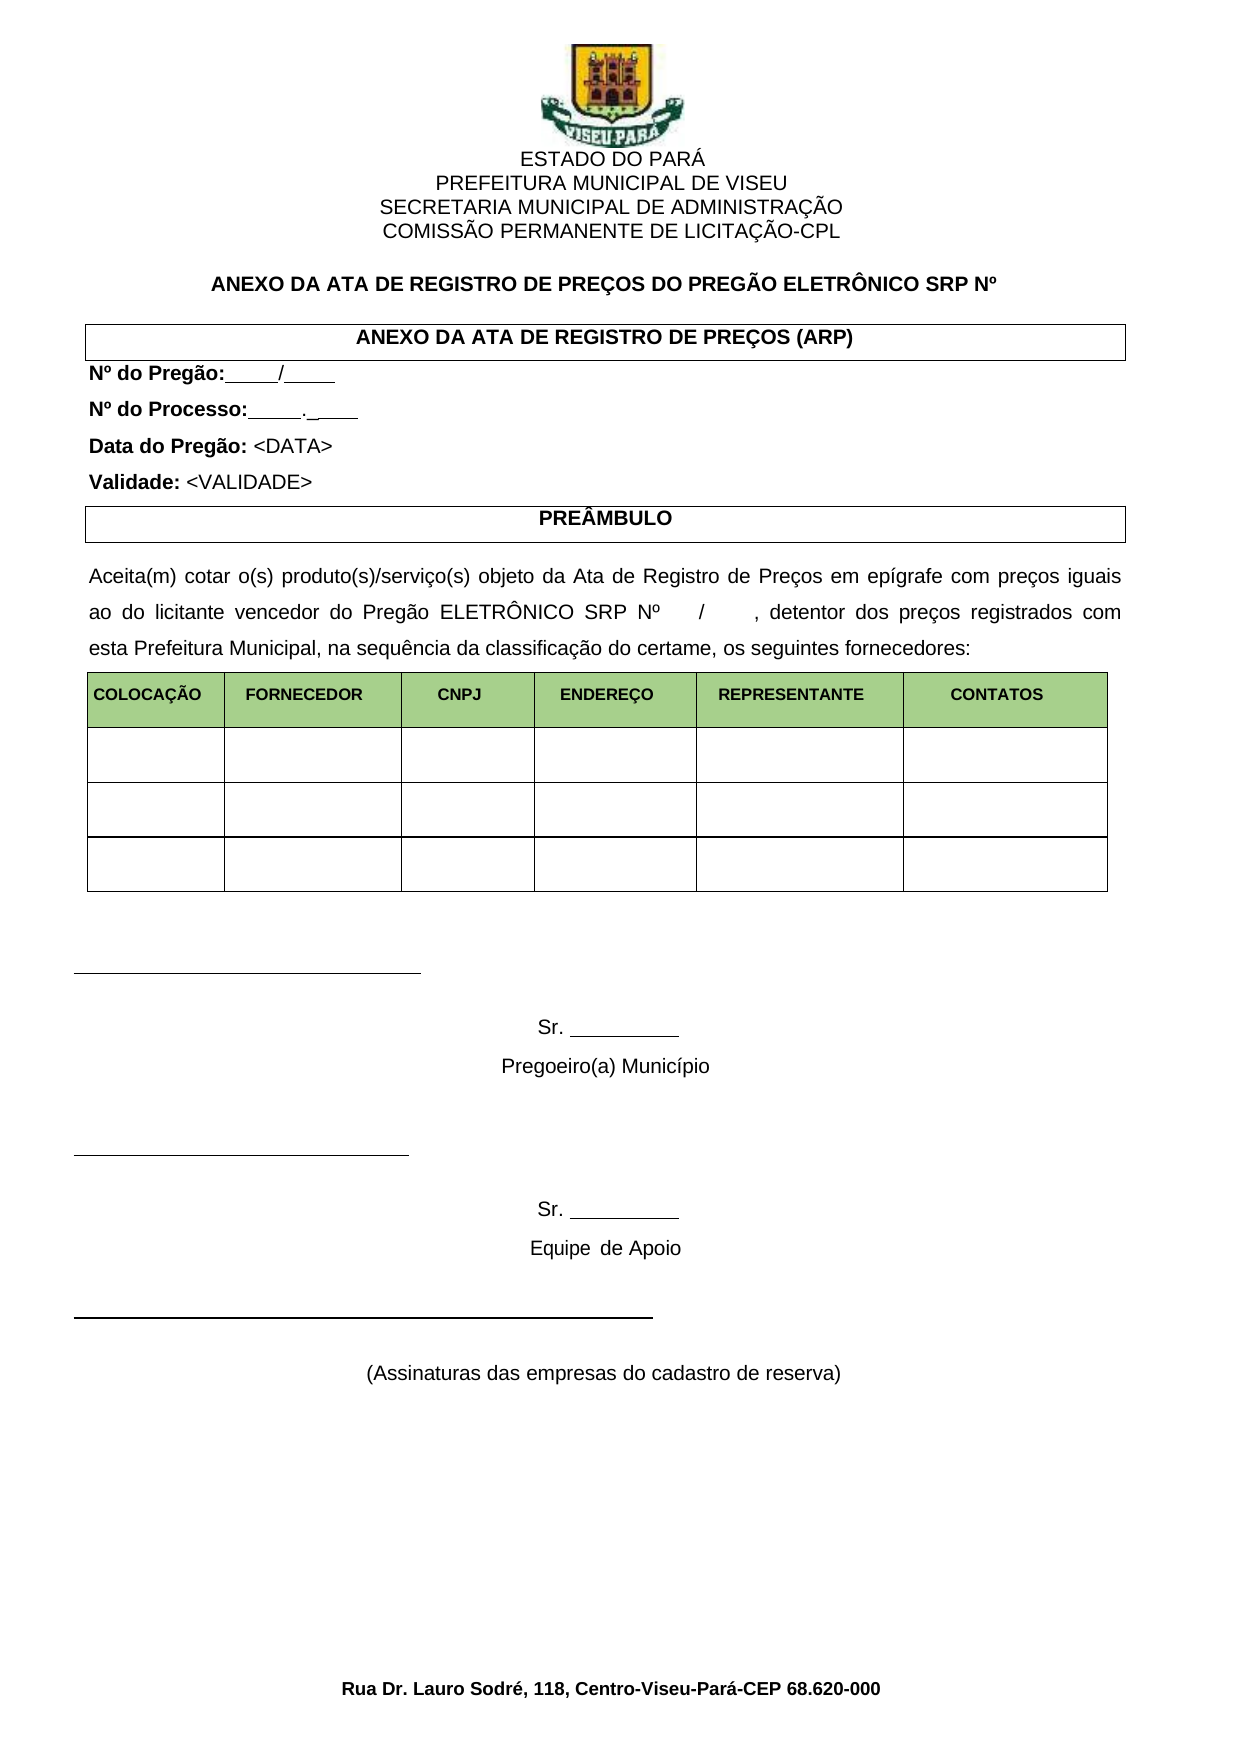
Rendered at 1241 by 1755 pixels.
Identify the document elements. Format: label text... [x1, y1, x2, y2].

subtitle ANEXO DA ATA DE REGISTRO DE PREÇOS DO PREGÃO ELETRÔNICO SRP Nº [211, 272, 1136, 296]
table_cell [697, 783, 903, 836]
table_cell [535, 838, 696, 891]
text (Assinaturas das empresas do cadastro de reserva) [366, 1361, 1136, 1385]
table_header COLOCAÇÃO [88, 673, 224, 727]
table_cell [904, 838, 1107, 891]
table_header CNPJ [402, 673, 534, 727]
table_cell [402, 838, 534, 891]
text Aceita(m) cotar o(s) produto(s)/serviço(s) objeto da Ata de Registro de Preços em epígrafe com preços iguais ao do licitante vencedor do Pregão ELETRÔNICO SRP Nº / , detentor dos preços registrados com esta Prefeitura Municipal, na sequência da classificação do certame, os seguintes fornecedores: [88, 564, 1122, 660]
table_cell [697, 838, 903, 891]
table_cell [88, 728, 224, 782]
table_header ENDEREÇO [535, 673, 696, 727]
table_cell [402, 728, 534, 782]
table_cell [904, 783, 1107, 836]
table_cell [88, 783, 224, 836]
table_cell [225, 838, 401, 891]
table_cell [88, 838, 224, 891]
table_cell [697, 728, 903, 782]
table_cell [904, 728, 1107, 782]
text Sr. Equipe de Apoio [529, 1197, 682, 1260]
text Sr. Pregoeiro(a) Município [500, 1014, 711, 1078]
text ANEXO DA ATA DE REGISTRO DE PREÇOS (ARP) [356, 325, 1125, 349]
table_cell [225, 728, 401, 782]
table_cell [225, 783, 401, 836]
table_header REPRESENTANTE [697, 673, 903, 727]
table_header FORNECEDOR [225, 673, 401, 727]
text Nº do Pregão: / Nº do Processo: ._ Data do Pregão: <DATA> Validade: <VALIDADE> [88, 361, 359, 493]
text PREÂMBULO [86, 507, 1125, 530]
table_cell [402, 783, 534, 836]
table_cell [535, 728, 696, 782]
table_header CONTATOS [904, 673, 1107, 727]
table_cell [535, 783, 696, 836]
